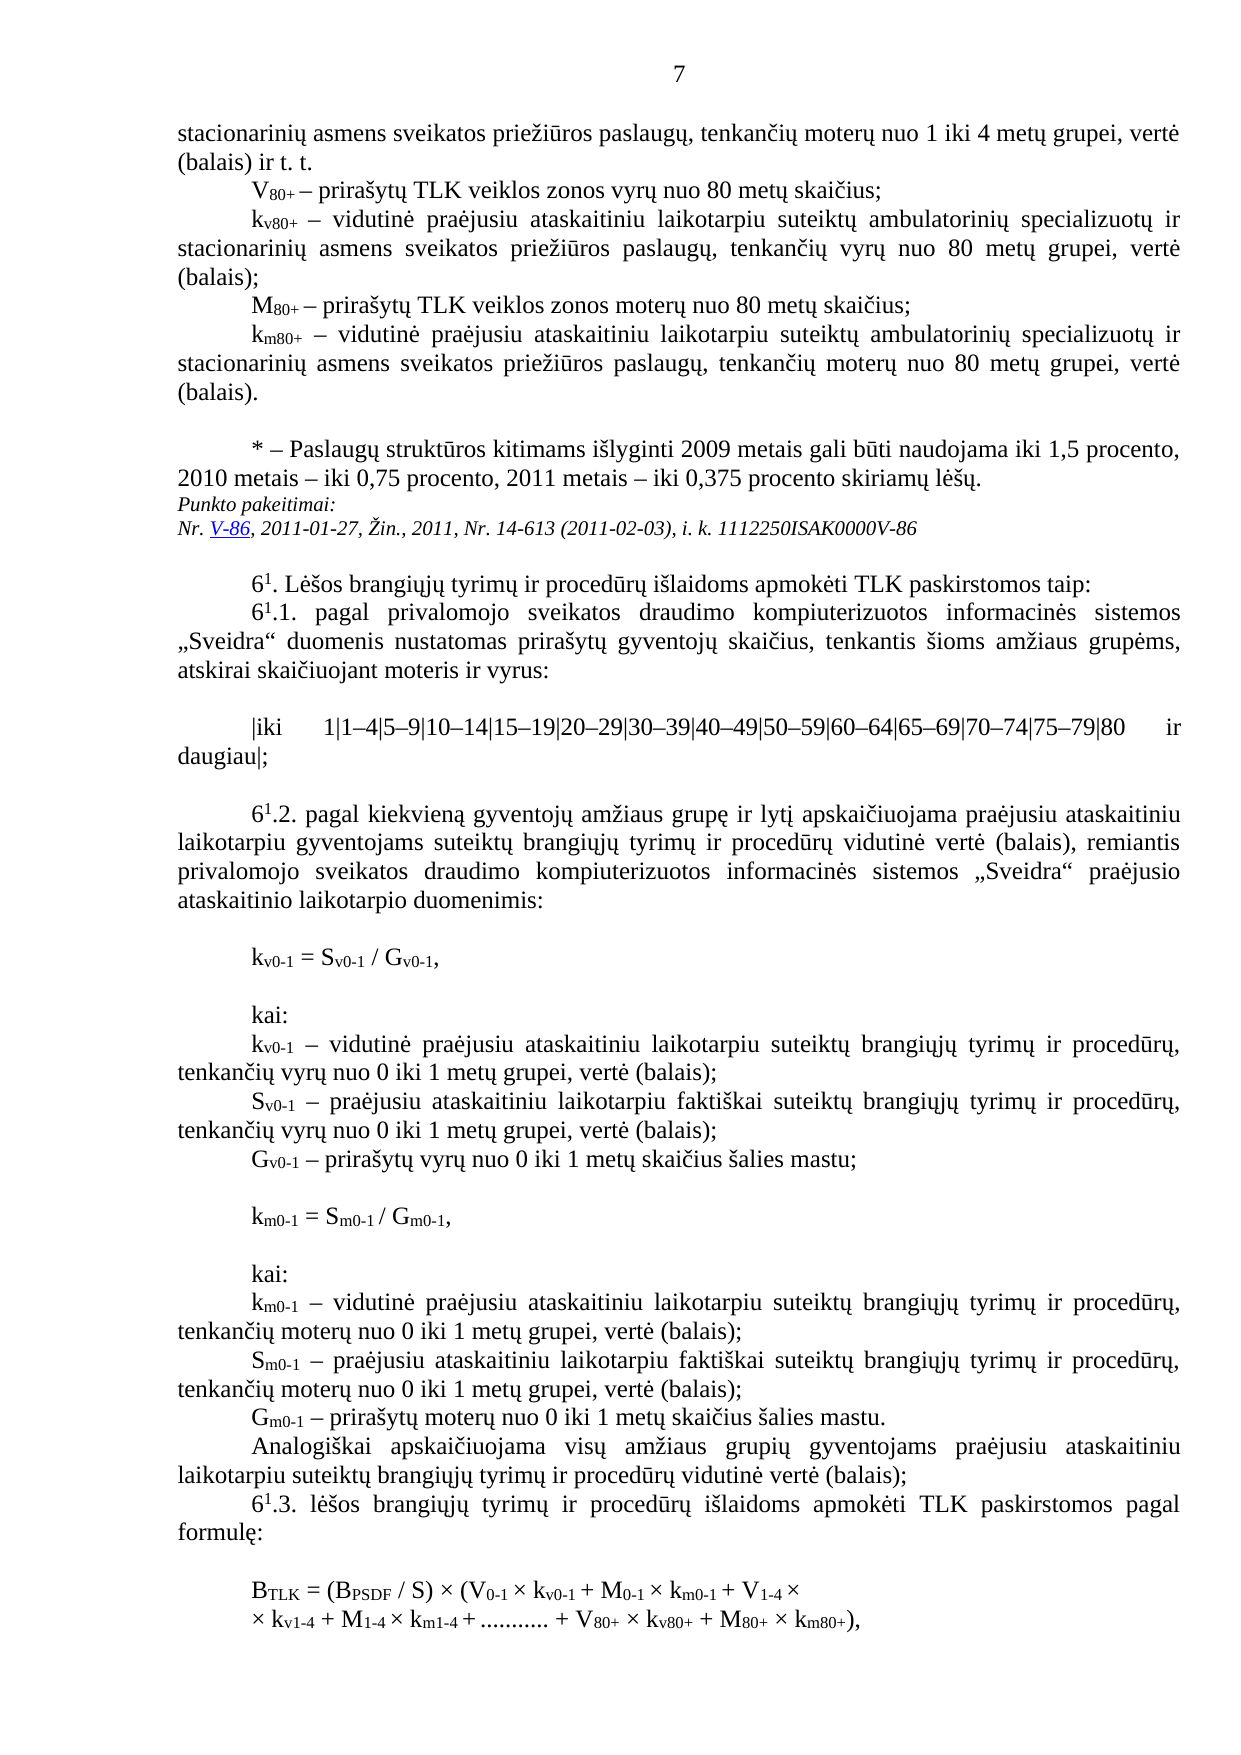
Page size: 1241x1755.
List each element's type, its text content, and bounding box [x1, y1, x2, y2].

text kv0-1 = Sv0-1 / Gv0-1, [177, 942, 1181, 971]
text kai: [177, 1000, 1181, 1029]
text 61. Lėšos brangiųjų tyrimų ir procedūrų išlaidoms apmokėti TLK paskirstomos taip: [177, 569, 1181, 597]
text kv0-1 – vidutinė praėjusiu ataskaitiniu laikotarpiu suteiktų brangiųjų tyrimų ir procedūrų, tenkančių vyrų nuo 0 iki 1 metų grupei, vertė (balais); [177, 1029, 1181, 1086]
text 61.2. pagal kiekvieną gyventojų amžiaus grupę ir lytį apskaičiuojama praėjusiu ataskaitiniu laikotarpiu gyventojams suteiktų brangiųjų tyrimų ir procedūrų vidutinė vertė (balais), remiantis privalomojo sveikatos draudimo kompiuterizuotos informacinės sistemos „Sveidra“ praėjusio ataskaitinio laikotarpio duomenimis: [177, 799, 1181, 914]
text Analogiškai apskaičiuojama visų amžiaus grupių gyventojams praėjusiu ataskaitiniu laikotarpiu suteiktų brangiųjų tyrimų ir procedūrų vidutinė vertė (balais); [177, 1431, 1181, 1489]
text Sv0-1 – praėjusiu ataskaitiniu laikotarpiu faktiškai suteiktų brangiųjų tyrimų ir procedūrų, tenkančių vyrų nuo 0 iki 1 metų grupei, vertė (balais); [177, 1086, 1181, 1144]
text kai: [177, 1259, 1181, 1287]
text Gv0-1 – prirašytų vyrų nuo 0 iki 1 metų skaičius šalies mastu; [177, 1144, 1181, 1172]
text |iki 1|1–4|5–9|10–14|15–19|20–29|30–39|40–49|50–59|60–64|65–69|70–74|75–79|80 ir daugiau|; [177, 712, 1181, 770]
text km80+ – vidutinė praėjusiu ataskaitiniu laikotarpiu suteiktų ambulatorinių specializuotų ir stacionarinių asmens sveikatos priežiūros paslaugų, tenkančių moterų nuo 80 metų grupei, vertė (balais). [177, 319, 1181, 406]
text 61.1. pagal privalomojo sveikatos draudimo kompiuterizuotos informacinės sistemos „Sveidra“ duomenis nustatomas prirašytų gyventojų skaičius, tenkantis šioms amžiaus grupėms, atskirai skaičiuojant moteris ir vyrus: [177, 597, 1181, 684]
text V80+ – prirašytų TLK veiklos zonos vyrų nuo 80 metų skaičius; [177, 176, 1181, 204]
text × kv1-4 + M1-4 × km1-4 + ........... + V80+ × kv80+ + M80+ × km80+), [177, 1604, 1181, 1632]
text km0-1 – vidutinė praėjusiu ataskaitiniu laikotarpiu suteiktų brangiųjų tyrimų ir procedūrų, tenkančių moterų nuo 0 iki 1 metų grupei, vertė (balais); [177, 1287, 1181, 1345]
text Punkto pakeitimai: [177, 492, 1181, 516]
text BTLK = (BPSDF / S) × (V0-1 × kv0-1 + M0-1 × km0-1 + V1-4 × [177, 1575, 1181, 1604]
text km0-1 = Sm0-1 / Gm0-1, [177, 1201, 1181, 1230]
text * – Paslaugų struktūros kitimams išlyginti 2009 metais gali būti naudojama iki 1,5 procento, 2010 metais – iki 0,75 procento, 2011 metais – iki 0,375 procento skiriamų lėšų. [177, 434, 1181, 492]
text kv80+ – vidutinė praėjusiu ataskaitiniu laikotarpiu suteiktų ambulatorinių specializuotų ir stacionarinių asmens sveikatos priežiūros paslaugų, tenkančių vyrų nuo 80 metų grupei, vertė (balais); [177, 204, 1181, 291]
text 61.3. lėšos brangiųjų tyrimų ir procedūrų išlaidoms apmokėti TLK paskirstomos pagal formulę: [177, 1489, 1181, 1546]
text Sm0-1 – praėjusiu ataskaitiniu laikotarpiu faktiškai suteiktų brangiųjų tyrimų ir procedūrų, tenkančių moterų nuo 0 iki 1 metų grupei, vertė (balais); [177, 1345, 1181, 1402]
text stacionarinių asmens sveikatos priežiūros paslaugų, tenkančių moterų nuo 1 iki 4 metų grupei, vertė (balais) ir t. t. [177, 118, 1181, 176]
text Gm0-1 – prirašytų moterų nuo 0 iki 1 metų skaičius šalies mastu. [177, 1402, 1181, 1431]
text M80+ – prirašytų TLK veiklos zonos moterų nuo 80 metų skaičius; [177, 291, 1181, 319]
text Nr. V-86, 2011-01-27, Žin., 2011, Nr. 14-613 (2011-02-03), i. k. 1112250ISAK0000V-86 [177, 516, 1181, 540]
